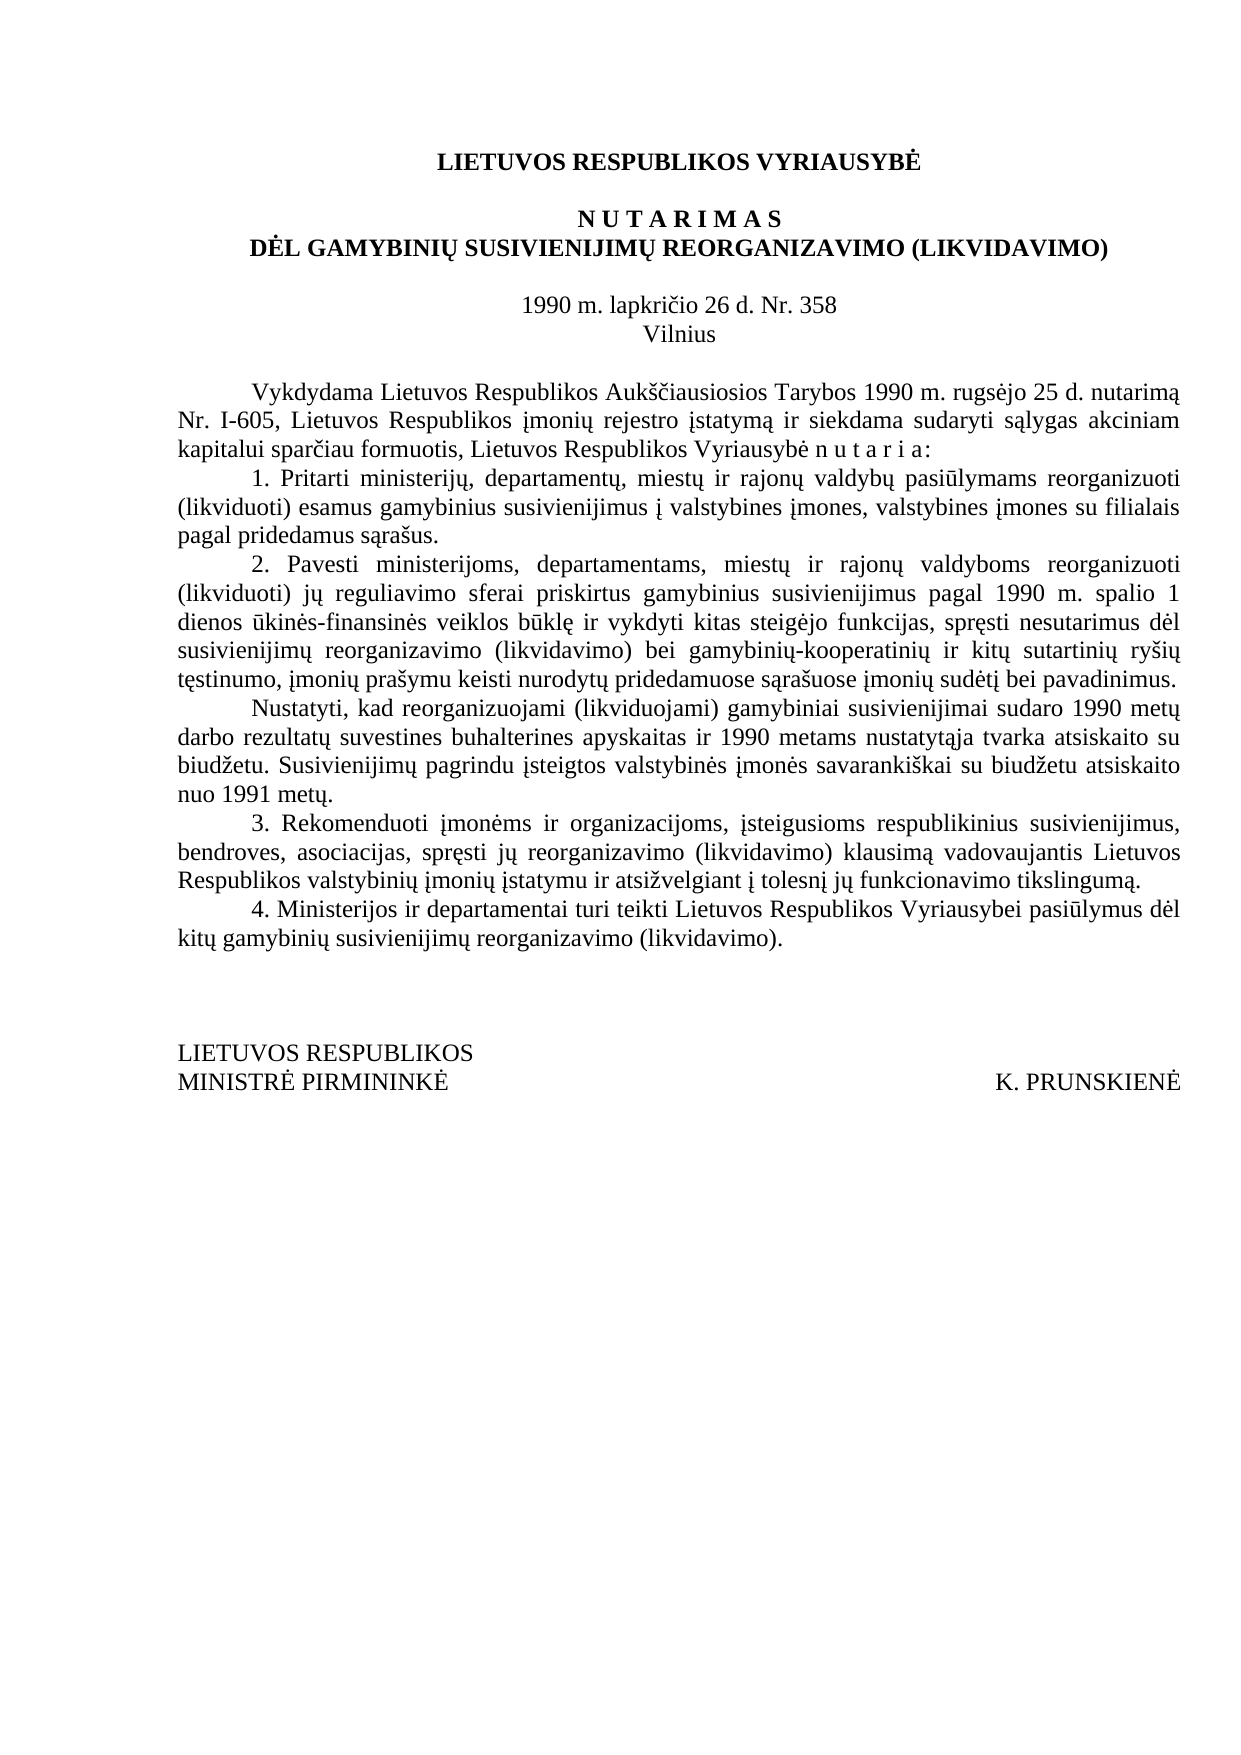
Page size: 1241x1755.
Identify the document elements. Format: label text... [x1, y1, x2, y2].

text Lietuvos Respublikos [177, 1038, 1181, 1067]
text 1990 m. lapkričio 26 d. Nr. 358 [177, 291, 1181, 319]
text Vilnius [177, 319, 1181, 348]
text LIETUVOS RESPUBLIKOS VYRIAUSYBĖ [177, 147, 1181, 176]
text 4. Ministerijos ir departamentai turi teikti Lietuvos Respublikos Vyriausybei pasiūlymus dėl kitų gamybinių susivienijimų reorganizavimo (likvidavimo). [177, 894, 1181, 952]
text 3. Rekomenduoti įmonėms ir organizacijoms, įsteigusioms respublikinius susivienijimus, bendroves, asociacijas, spręsti jų reorganizavimo (likvidavimo) klausimą vadovaujantis Lietuvos Respublikos valstybinių įmonių įstatymu ir atsižvelgiant į tolesnį jų funkcionavimo tikslingumą. [177, 808, 1181, 894]
text 2. Pavesti ministerijoms, departamentams, miestų ir rajonų valdyboms reorganizuoti (likviduoti) jų reguliavimo sferai priskirtus gamybinius susivienijimus pagal 1990 m. spalio 1 dienos ūkinės-finansinės veiklos būklę ir vykdyti kitas steigėjo funkcijas, spręsti nesutarimus dėl susivienijimų reorganizavimo (likvidavimo) bei gamybinių-kooperatinių ir kitų sutartinių ryšių tęstinumo, įmonių prašymu keisti nurodytų pridedamuose sąrašuose įmonių sudėtį bei pavadinimus. [177, 549, 1181, 693]
text DĖL GAMYBINIŲ SUSIVIENIJIMŲ REORGANIZAVIMO (LIKVIDAVIMO) [177, 233, 1181, 262]
text Ministrė Pirmininkė K. Prunskienė [177, 1067, 1181, 1096]
text N U T A R I M A S [177, 204, 1181, 233]
text Vykdydama Lietuvos Respublikos Aukščiausiosios Tarybos 1990 m. rugsėjo 25 d. nutarimą Nr. I-605, Lietuvos Respublikos įmonių rejestro įstatymą ir siekdama sudaryti sąlygas akciniam kapitalui sparčiau formuotis, Lietuvos Respublikos Vyriausybė nutaria: [177, 377, 1181, 463]
text 1. Pritarti ministerijų, departamentų, miestų ir rajonų valdybų pasiūlymams reorganizuoti (likviduoti) esamus gamybinius susivienijimus į valstybines įmones, valstybines įmones su filialais pagal pridedamus sąrašus. [177, 463, 1181, 549]
text Nustatyti, kad reorganizuojami (likviduojami) gamybiniai susivienijimai sudaro 1990 metų darbo rezultatų suvestines buhalterines apyskaitas ir 1990 metams nustatytąja tvarka atsiskaito su biudžetu. Susivienijimų pagrindu įsteigtos valstybinės įmonės savarankiškai su biudžetu atsiskaito nuo 1991 metų. [177, 693, 1181, 808]
